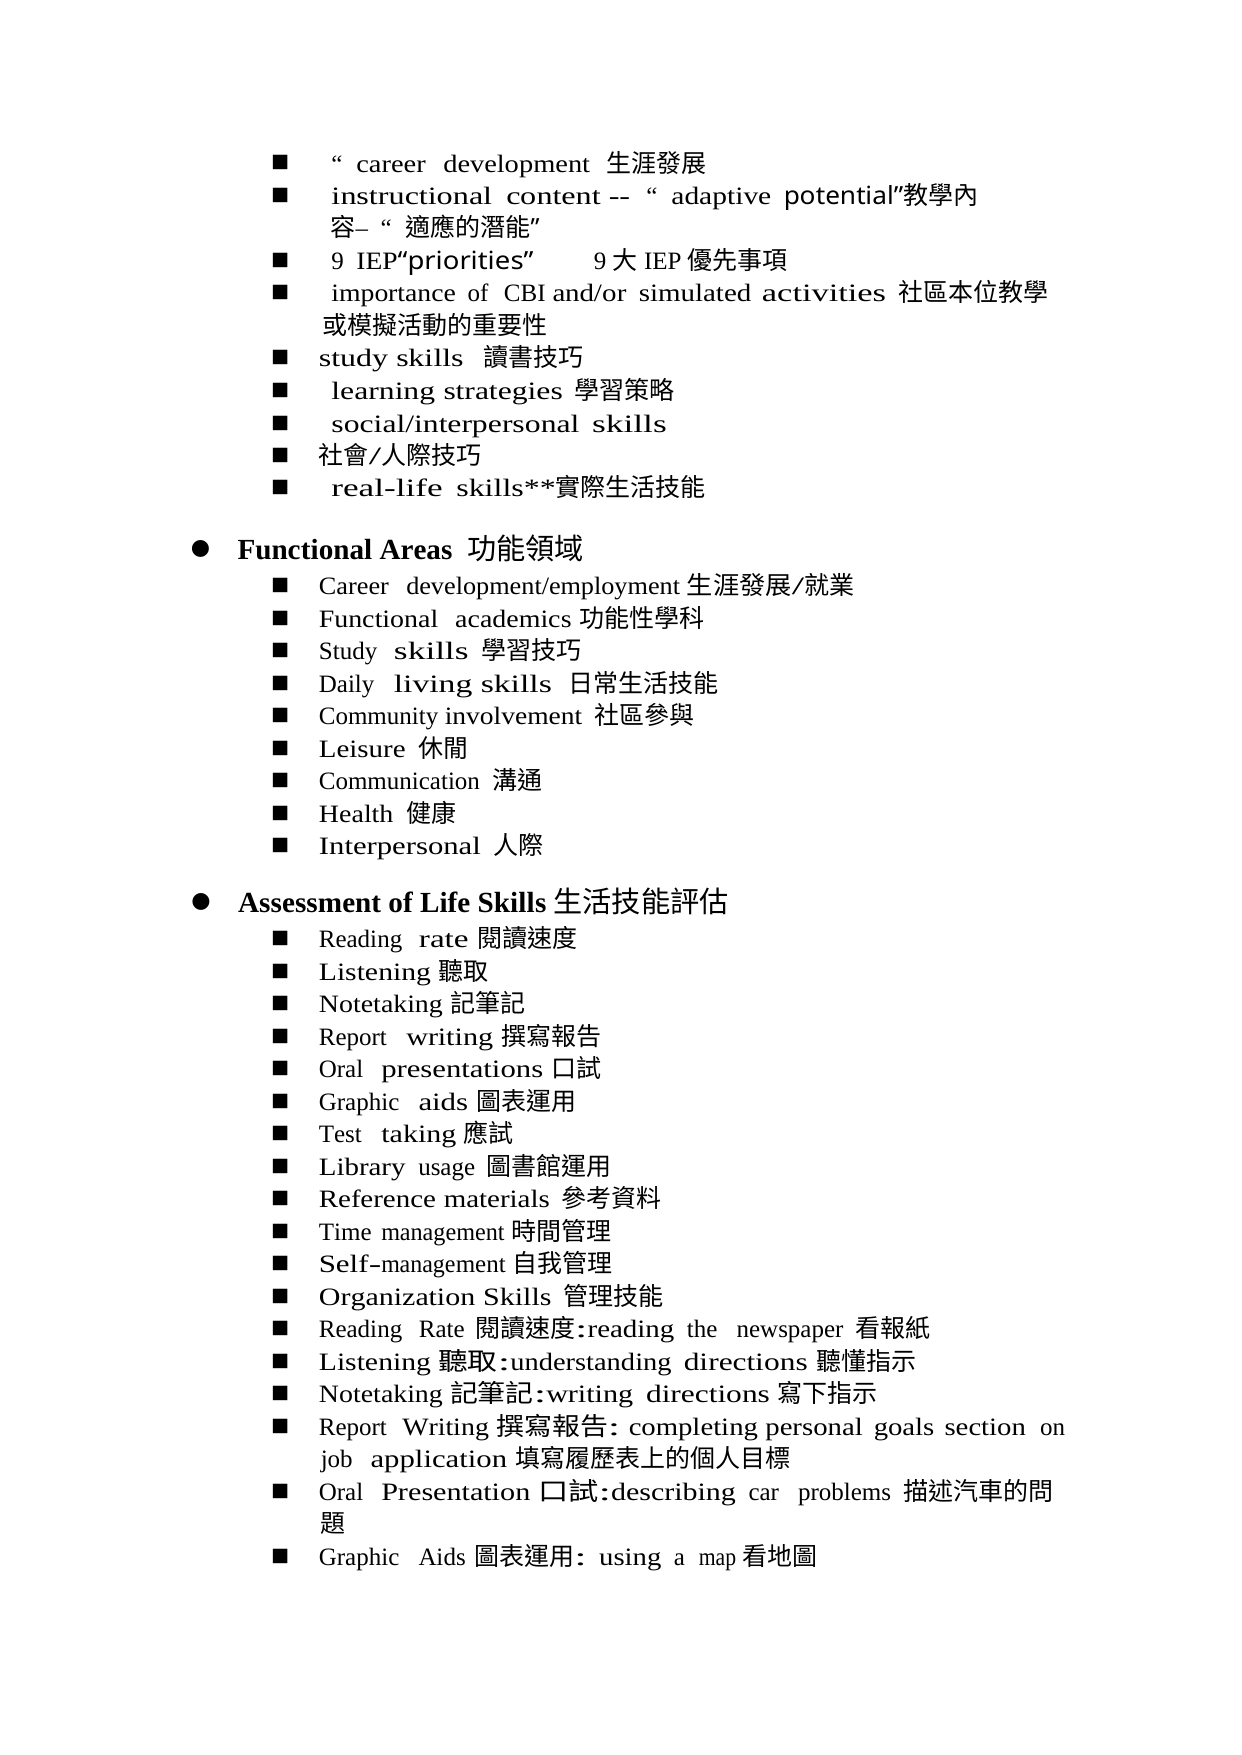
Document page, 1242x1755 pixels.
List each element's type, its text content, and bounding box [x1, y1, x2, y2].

text job application 填寫履歷表上的個人目標 [321, 1442, 1069, 1474]
text  instructional content -- “ adaptive potential”教學內 [271, 178, 1069, 211]
text  Study skills 學習技巧 [271, 634, 1069, 666]
text  Library usage 圖書館運用 [271, 1149, 1069, 1181]
text  Report writing 撰寫報告 [271, 1019, 1069, 1051]
text  社會/人際技巧 [271, 437, 1069, 471]
text  Functional academics 功能性學科 [271, 601, 1069, 634]
text  Graphic aids 圖表運用 [271, 1084, 1069, 1116]
text  Communication 溝通 [271, 764, 1069, 796]
text  Leisure 休閒 [271, 731, 1069, 764]
text  Oral presentations 口試 [271, 1051, 1069, 1084]
text  Reading Rate 閱讀速度:reading the newspaper 看報紙 [271, 1312, 1069, 1344]
text 或模擬活動的重要性 [317, 308, 553, 341]
text  9 IEP“priorities” 9 大 IEP 優先事項 [271, 243, 1069, 276]
text  learning strategies 學習策略 [271, 373, 1069, 406]
text  Oral Presentation 口試:describing car problems 描述汽車的問 [271, 1474, 1069, 1507]
text  Functional Areas 功能領域 [183, 528, 589, 568]
text  Assessment of Life Skills 生活技能評估 [183, 881, 735, 921]
text  social/interpersonal skills [271, 409, 1069, 437]
text 容— “ 適應的潛能” [317, 211, 553, 243]
text  real-life skills**實際生活技能 [271, 471, 1069, 503]
text  study skills 讀書技巧 [271, 341, 1069, 373]
text  Interpersonal 人際 [271, 829, 1069, 861]
text  Notetaking 記筆記 [271, 986, 1069, 1019]
text  Listening 聽取:understanding directions 聽懂指示 [271, 1344, 1069, 1377]
text  Report Writing 撰寫報告: completing personal goals section on [271, 1409, 1069, 1442]
text  Reference materials 參考資料 [271, 1181, 1069, 1214]
text  Organization Skills 管理技能 [271, 1279, 1069, 1312]
text  Test taking 應試 [271, 1116, 1069, 1149]
text  importance of CBI and/or simulated activities 社區本位教學 [271, 276, 1069, 308]
text  Daily living skills 日常生活技能 [271, 666, 1069, 699]
text  Graphic Aids 圖表運用: using a map 看地圖 [271, 1539, 1069, 1572]
text  Self-management 自我管理 [271, 1247, 1069, 1279]
text  Reading rate 閱讀速度 [271, 921, 1069, 954]
text  Notetaking 記筆記:writing directions 寫下指示 [271, 1377, 1069, 1409]
text  Career development/employment 生涯發展/就業 [271, 568, 1069, 601]
text  Time management 時間管理 [271, 1214, 1069, 1247]
text  Listening 聽取 [271, 954, 1069, 986]
text  Community involvement 社區參與 [271, 699, 1069, 731]
text  “ career development 生涯發展 [271, 142, 1069, 178]
text  Health 健康 [271, 796, 1069, 829]
text 題 [321, 1507, 1069, 1539]
